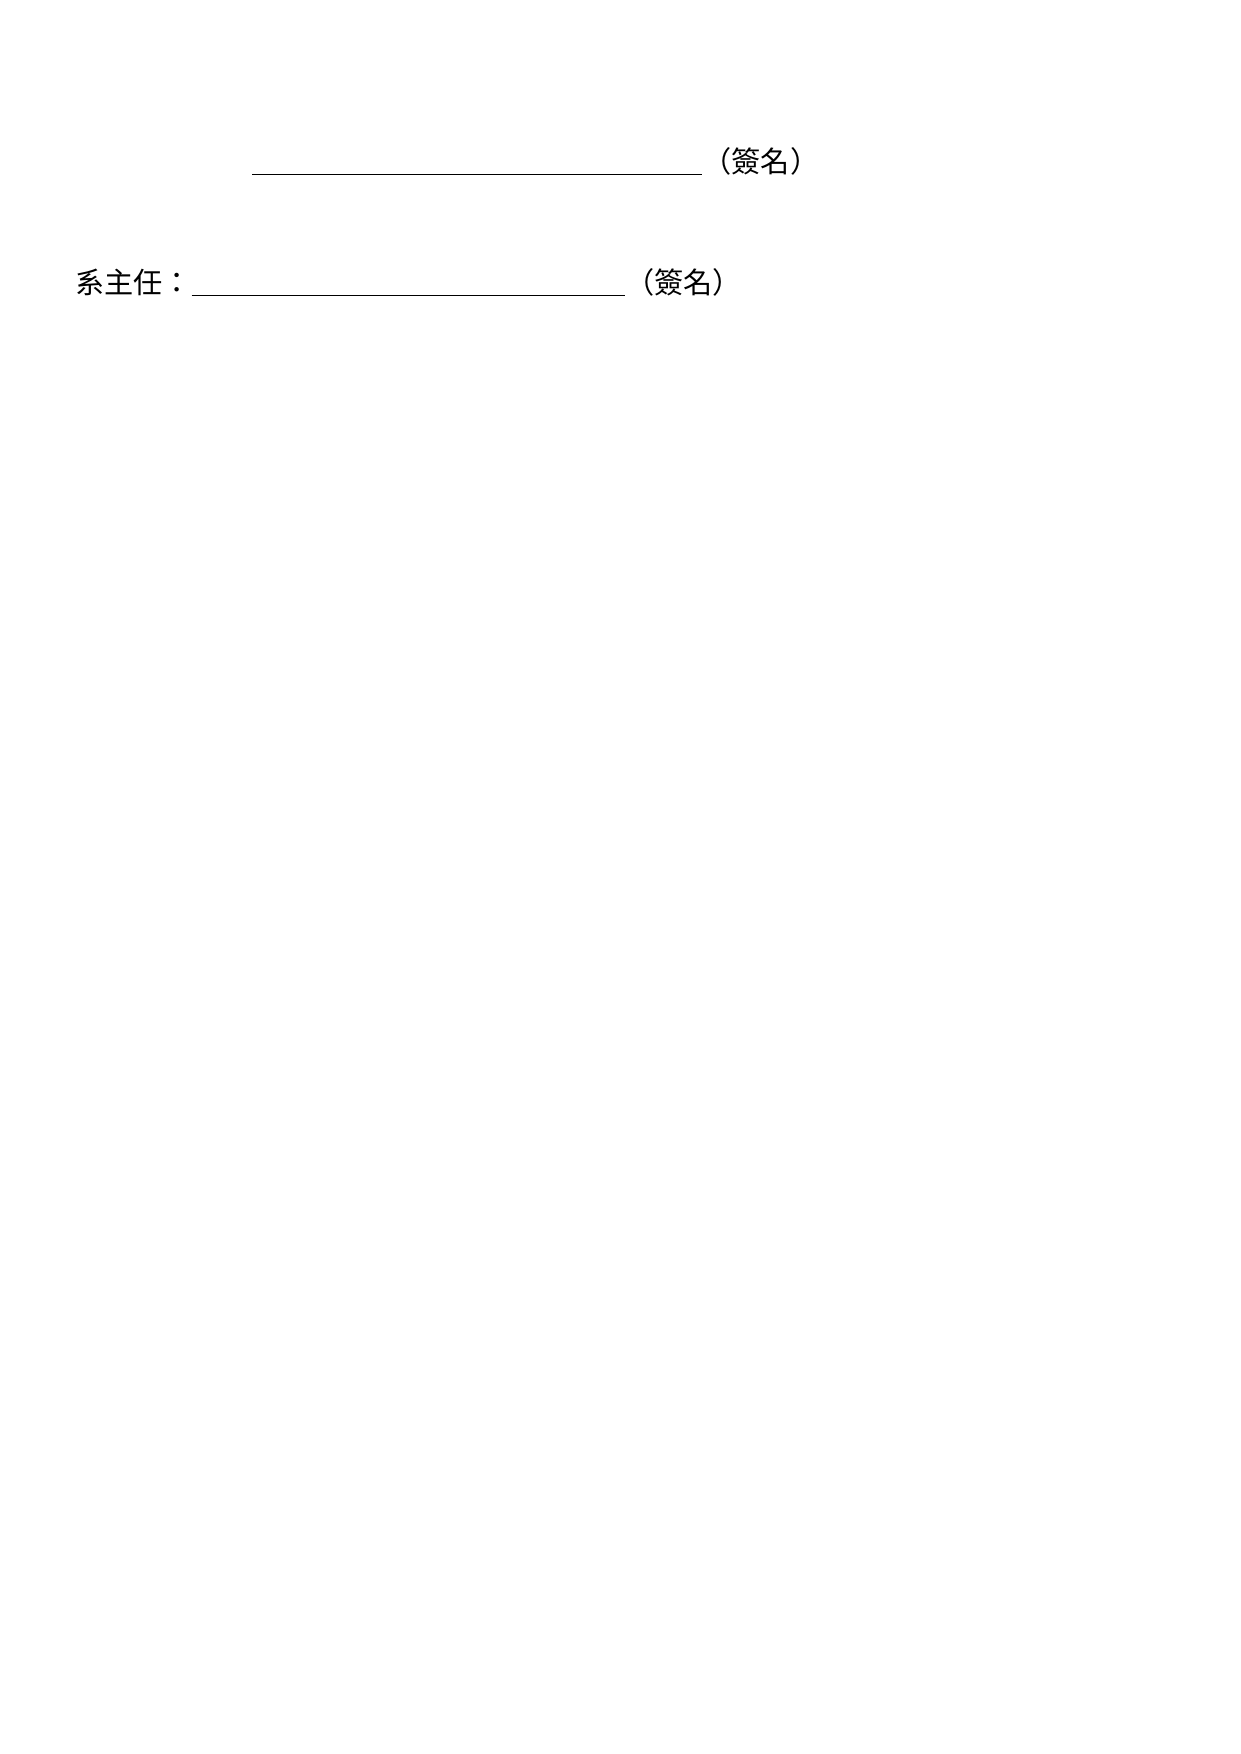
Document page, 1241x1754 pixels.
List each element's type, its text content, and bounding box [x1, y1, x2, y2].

text （簽名） [252, 118, 1165, 180]
text 系主任： （簽名） [75, 239, 1165, 301]
